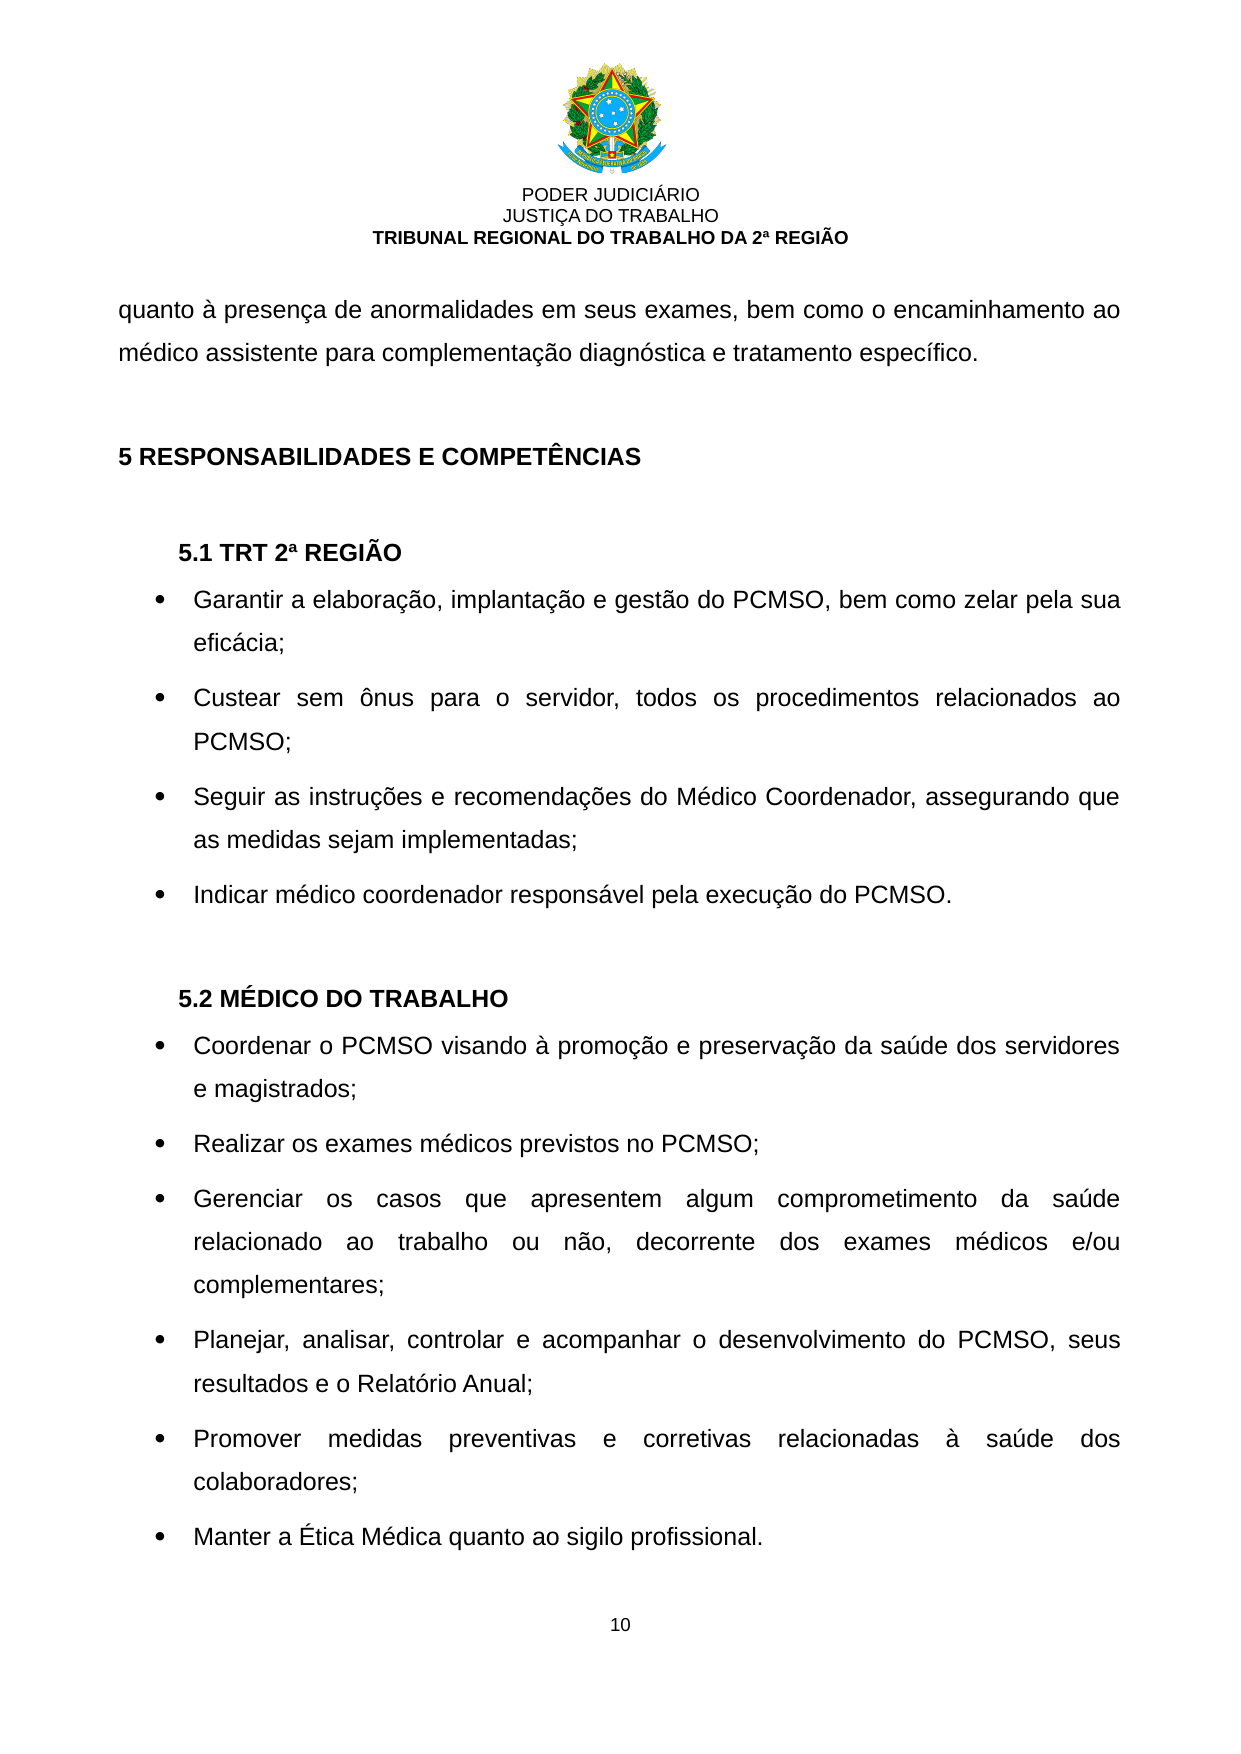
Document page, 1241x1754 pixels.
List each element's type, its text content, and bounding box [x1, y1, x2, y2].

text quanto à presença de anormalidades em seus exames, bem como o encaminhamento ao médico assistente para complementação diagnóstica e tratamento específico. [118, 295, 1122, 367]
list Custear sem ônus para o servidor, todos os procedimentos relacionados ao PCMSO; [156, 683, 1122, 755]
list Garantir a elaboração, implantação e gestão do PCMSO, bem como zelar pela sua eficácia; [156, 585, 1122, 657]
list Gerenciar os casos que apresentem algum comprometimento da saúde relacionado ao trabalho ou não, decorrente dos exames médicos e/ou complementares; [156, 1184, 1122, 1299]
list Coordenar o PCMSO visando à promoção e preservação da saúde dos servidores e magistrados; [156, 1031, 1122, 1103]
list Planejar, analisar, controlar e acompanhar o desenvolvimento do PCMSO, seus resultados e o Relatório Anual; [156, 1325, 1122, 1397]
subtitle 5.2 MÉDICO DO TRABALHO [118, 984, 1122, 1012]
subtitle 5 RESPONSABILIDADES E COMPETÊNCIAS [118, 442, 1122, 471]
list Indicar médico coordenador responsável pela execução do PCMSO. [156, 880, 1122, 908]
list Manter a Ética Médica quanto ao sigilo profissional. [156, 1522, 1122, 1551]
list Promover medidas preventivas e corretivas relacionadas à saúde dos colaboradores; [156, 1424, 1122, 1496]
list Seguir as instruções e recomendações do Médico Coordenador, assegurando que as medidas sejam implementadas; [156, 781, 1122, 853]
subtitle 5.1 TRT 2ª REGIÃO [118, 538, 1122, 567]
list Realizar os exames médicos previstos no PCMSO; [156, 1129, 1122, 1158]
